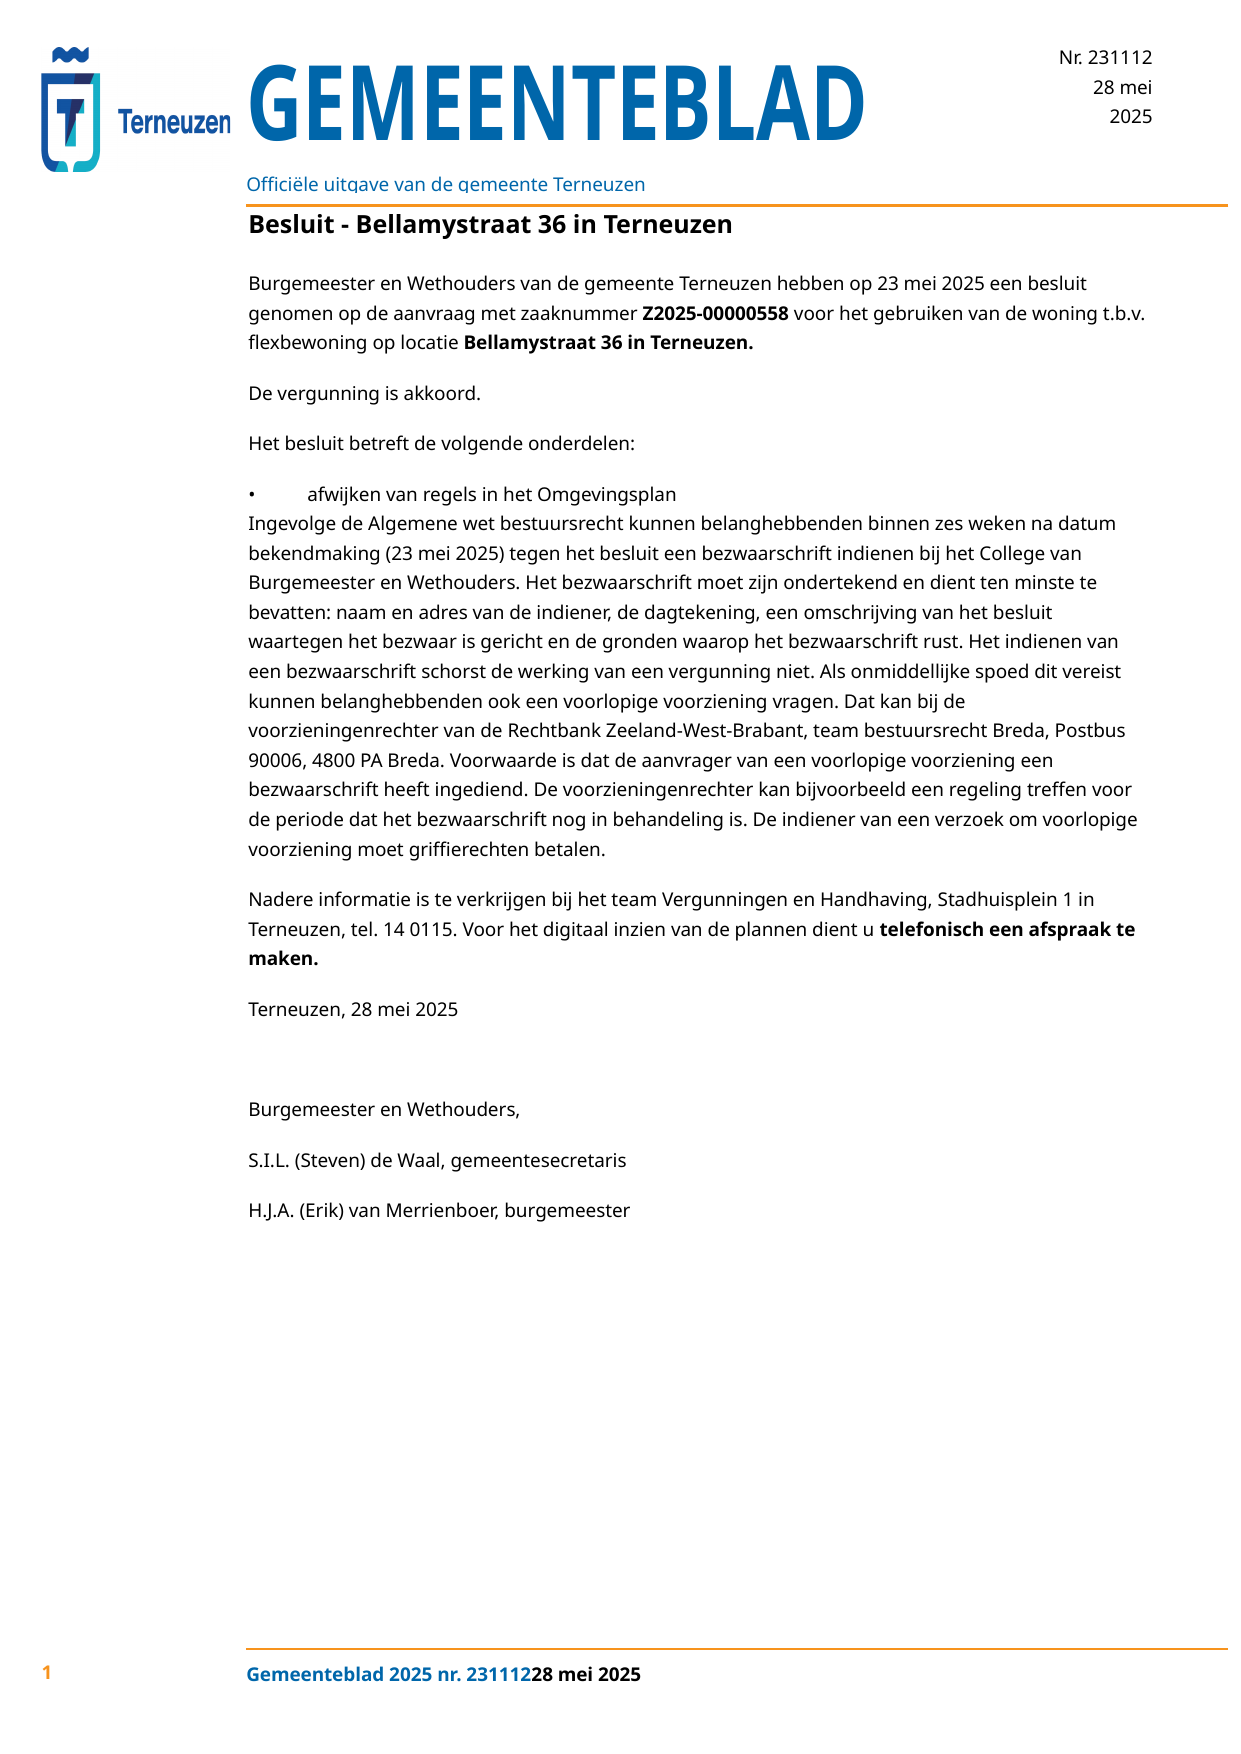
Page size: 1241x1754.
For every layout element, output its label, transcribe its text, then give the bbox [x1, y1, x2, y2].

text Nadere informatie is te verkrijgen bij het team Vergunningen en Handhaving, Stadhuisplein 1 in Terneuzen, tel. 14 0115. Voor het digitaal inzien van de plannen dient u telefonisch een afspraak te maken. [248, 886, 1152, 971]
list afwijken van regels in het Omgevingsplan [248, 481, 1152, 506]
text De vergunning is akkoord. [248, 380, 1152, 406]
text H.J.A. (Erik) van Merrienboer, burgemeester [248, 1197, 1152, 1223]
text Het besluit betreft de volgende onderdelen: [248, 430, 1152, 456]
text Terneuzen, 28 mei 2025 [248, 996, 1152, 1021]
text Ingevolge de Algemene wet bestuursrecht kunnen belanghebbenden binnen zes weken na datum bekendmaking (23 mei 2025) tegen het besluit een bezwaarschrift indienen bij het College van Burgemeester en Wethouders. Het bezwaarschrift moet zijn ondertekend en dient ten minste te bevatten: naam en adres van de indiener, de dagtekening, een omschrijving van het besluit waartegen het bezwaar is gericht en de gronden waarop het bezwaarschrift rust. Het indienen van een bezwaarschrift schorst de werking van een vergunning niet. Als onmiddellijke spoed dit vereist kunnen belanghebbenden ook een voorlopige voorziening vragen. Dat kan bij de voorzieningenrechter van de Rechtbank Zeeland-West-Brabant, team bestuursrecht Breda, Postbus 90006, 4800 PA Breda. Voorwaarde is dat de aanvrager van een voorlopige voorziening een bezwaarschrift heeft ingediend. De voorzieningenrechter kan bijvoorbeeld een regeling treffen voor de periode dat het bezwaarschrift nog in behandeling is. De indiener van een verzoek om voorlopige voorziening moet griffierechten betalen. [248, 510, 1152, 861]
text Burgemeester en Wethouders van de gemeente Terneuzen hebben op 23 mei 2025 een besluit genomen op de aanvraag met zaaknummer Z2025-00000558 voor het gebruiken van de woning t.b.v. flexbewoning op locatie Bellamystraat 36 in Terneuzen. [248, 270, 1152, 355]
text Burgemeester en Wethouders, [248, 1097, 1152, 1122]
picture [41, 47, 231, 172]
text S.I.L. (Steven) de Waal, gemeentesecretaris [248, 1147, 1152, 1173]
text Besluit - Bellamystraat 36 in Terneuzen [248, 207, 1152, 241]
